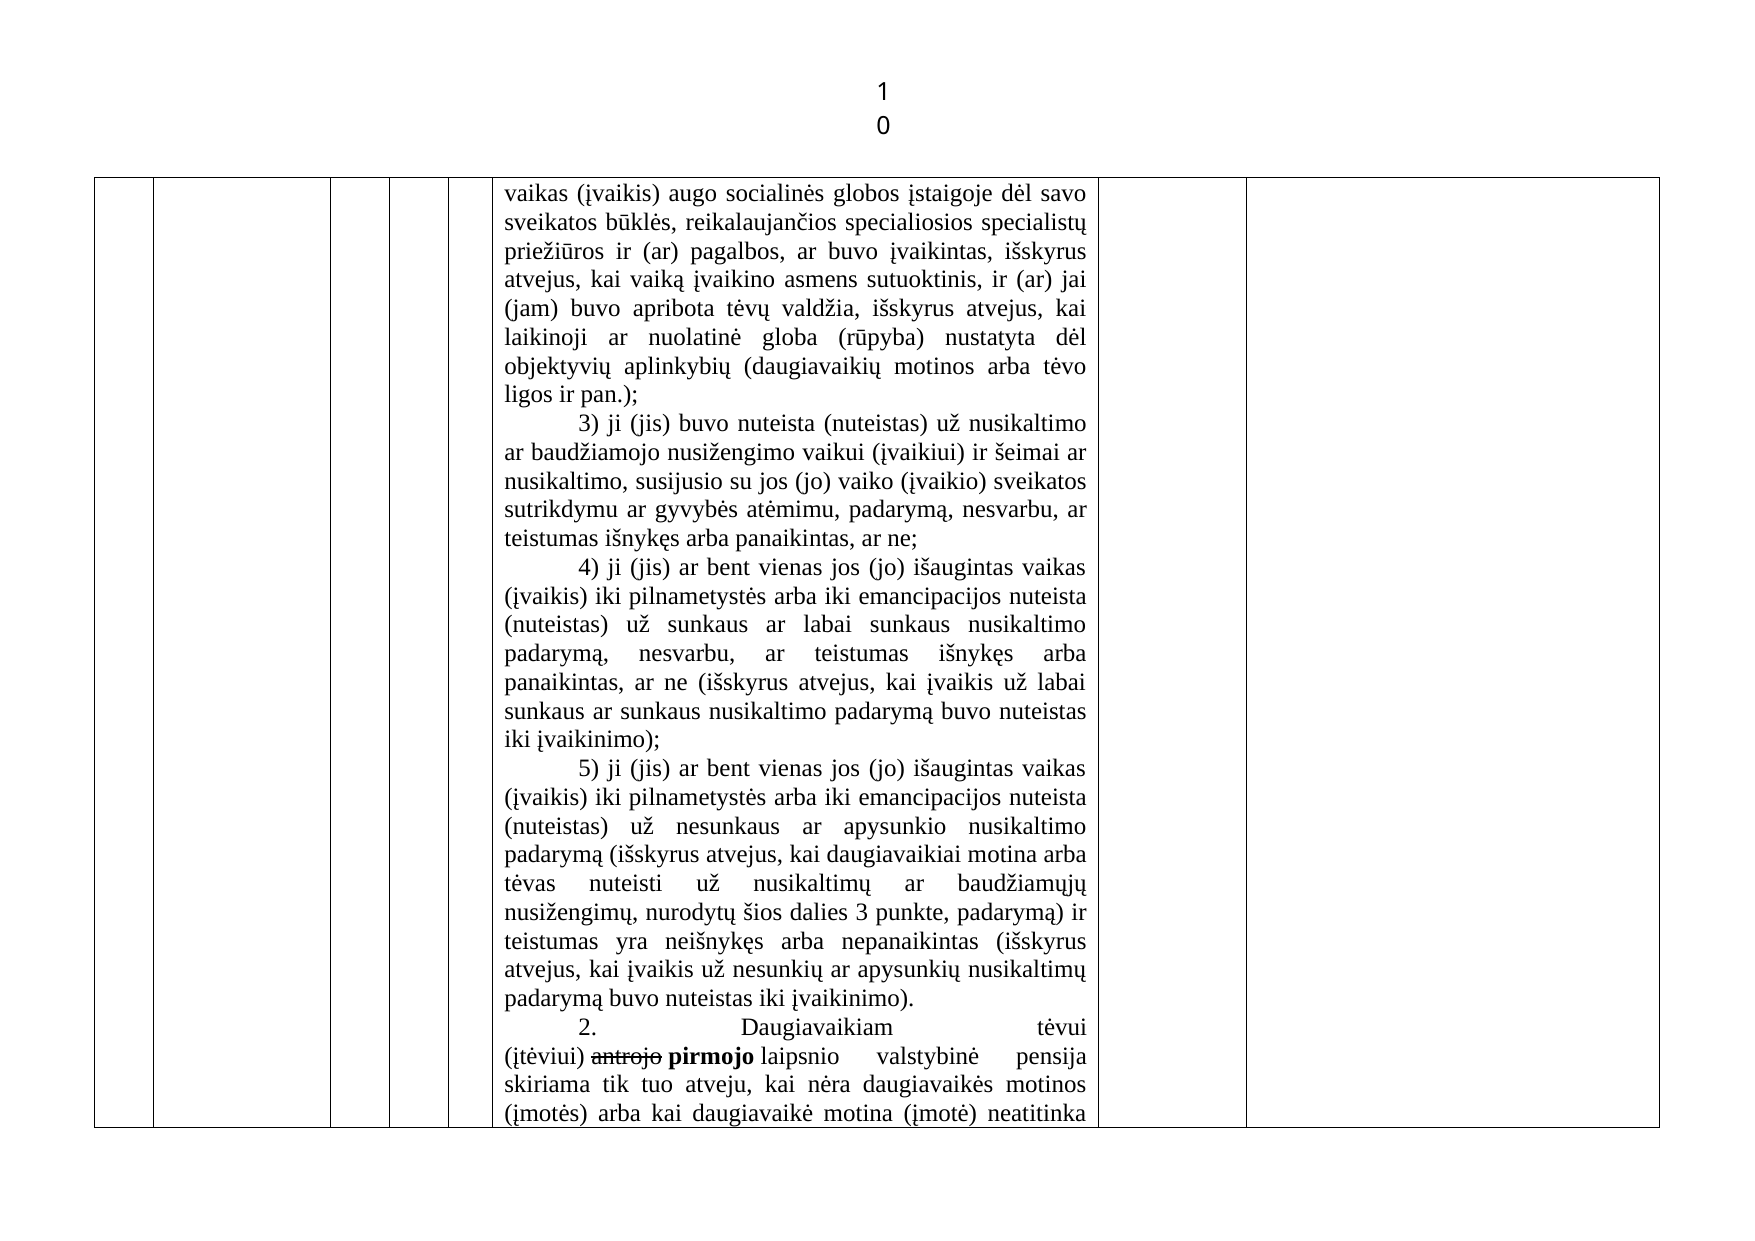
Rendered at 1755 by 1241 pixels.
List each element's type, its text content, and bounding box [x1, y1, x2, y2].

table_cell [1247, 178, 1659, 1127]
table_cell [1099, 178, 1246, 1127]
table_cell [449, 178, 492, 1127]
table_cell vaikas (įvaikis) augo socialinės globos įstaigoje dėl savo sveikatos būklės, reikalaujančios specialiosios specialistų priežiūros ir (ar) pagalbos, ar buvo įvaikintas, išskyrus atvejus, kai vaiką įvaikino asmens sutuoktinis, ir (ar) jai (jam) buvo apribota tėvų valdžia, išskyrus atvejus, kai laikinoji ar nuolatinė globa (rūpyba) nustatyta dėl objektyvių aplinkybių (daugiavaikių motinos arba tėvo ligos ir pan.); 3) ji (jis) buvo nuteista (nuteistas) už nusikaltimo ar baudžiamojo nusižengimo vaikui (įvaikiui) ir šeimai ar nusikaltimo, susijusio su jos (jo) vaiko (įvaikio) sveikatos sutrikdymu ar gyvybės atėmimu, padarymą, nesvarbu, ar teistumas išnykęs arba panaikintas, ar ne; 4) ji (jis) ar bent vienas jos (jo) išaugintas vaikas (įvaikis) iki pilnametystės arba iki emancipacijos nuteista (nuteistas) už sunkaus ar labai sunkaus nusikaltimo padarymą, nesvarbu, ar teistumas išnykęs arba panaikintas, ar ne (išskyrus atvejus, kai įvaikis už labai sunkaus ar sunkaus nusikaltimo padarymą buvo nuteistas iki įvaikinimo); 5) ji (jis) ar bent vienas jos (jo) išaugintas vaikas (įvaikis) iki pilnametystės arba iki emancipacijos nuteista (nuteistas) už nesunkaus ar apysunkio nusikaltimo padarymą (išskyrus atvejus, kai daugiavaikiai motina arba tėvas nuteisti už nusikaltimų ar baudžiamųjų nusižengimų, nurodytų šios dalies 3 punkte, padarymą) ir teistumas yra neišnykęs arba nepanaikintas (išskyrus atvejus, kai įvaikis už nesunkių ar apysunkių nusikaltimų padarymą buvo nuteistas iki įvaikinimo). 2. Daugiavaikiam tėvui (įtėviui) antrojo pirmojo laipsnio valstybinė pensija skiriama tik tuo atveju, kai nėra daugiavaikės motinos (įmotės) arba kai daugiavaikė motina (įmotė) neatitinka [493, 178, 1098, 1127]
table_cell [331, 178, 389, 1127]
table_cell [95, 178, 153, 1127]
table_cell [390, 178, 448, 1127]
table_cell [154, 178, 330, 1127]
